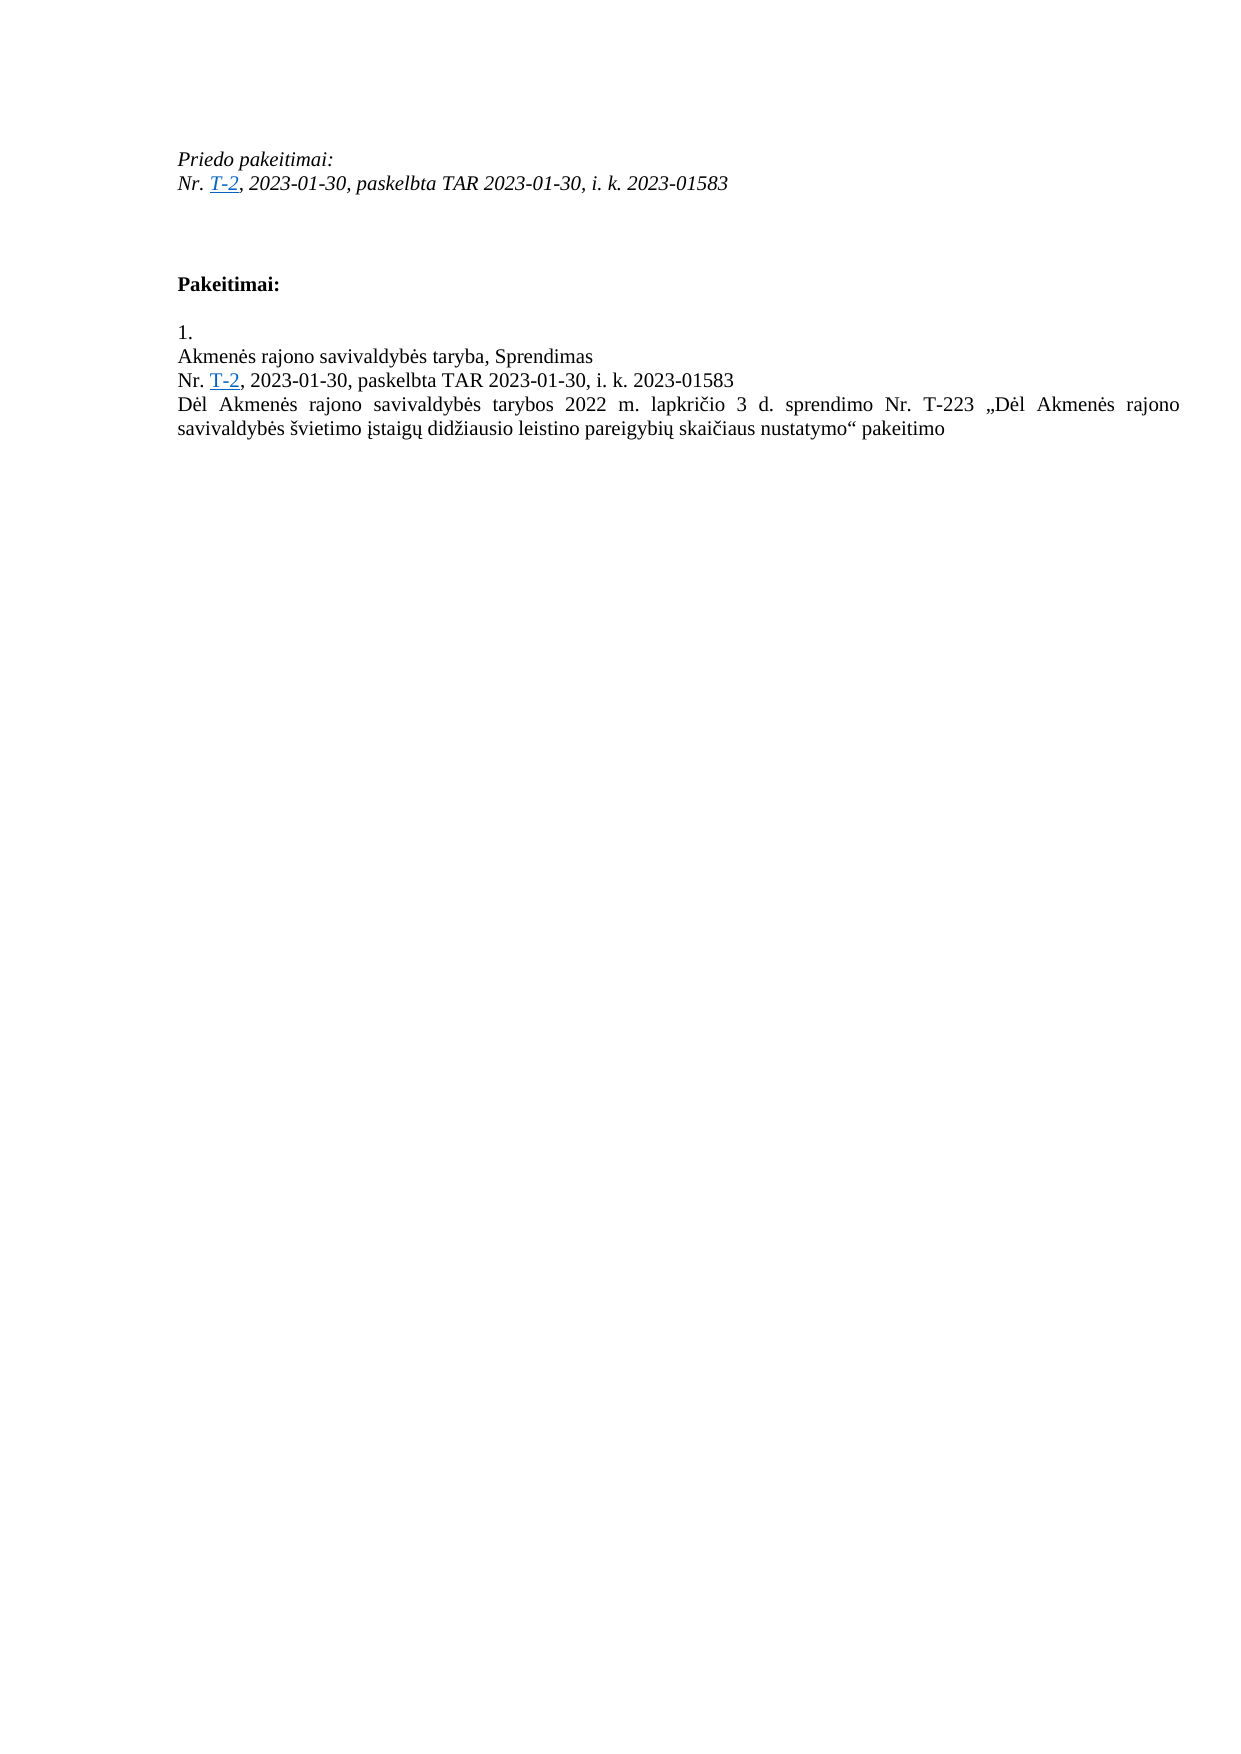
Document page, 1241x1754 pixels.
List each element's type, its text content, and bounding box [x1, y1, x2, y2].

text Nr. T-2, 2023-01-30, paskelbta TAR 2023-01-30, i. k. 2023-01583 [177, 368, 1181, 392]
text Akmenės rajono savivaldybės taryba, Sprendimas [177, 344, 1181, 368]
text Nr. T-2, 2023-01-30, paskelbta TAR 2023-01-30, i. k. 2023-01583 [177, 171, 1181, 195]
text Dėl Akmenės rajono savivaldybės tarybos 2022 m. lapkričio 3 d. sprendimo Nr. T-223 „Dėl Akmenės rajono savivaldybės švietimo įstaigų didžiausio leistino pareigybių skaičiaus nustatymo“ pakeitimo [177, 392, 1181, 440]
text Priedo pakeitimai: [177, 147, 1181, 171]
text 1. [177, 320, 1181, 344]
text Pakeitimai: [177, 272, 1181, 296]
